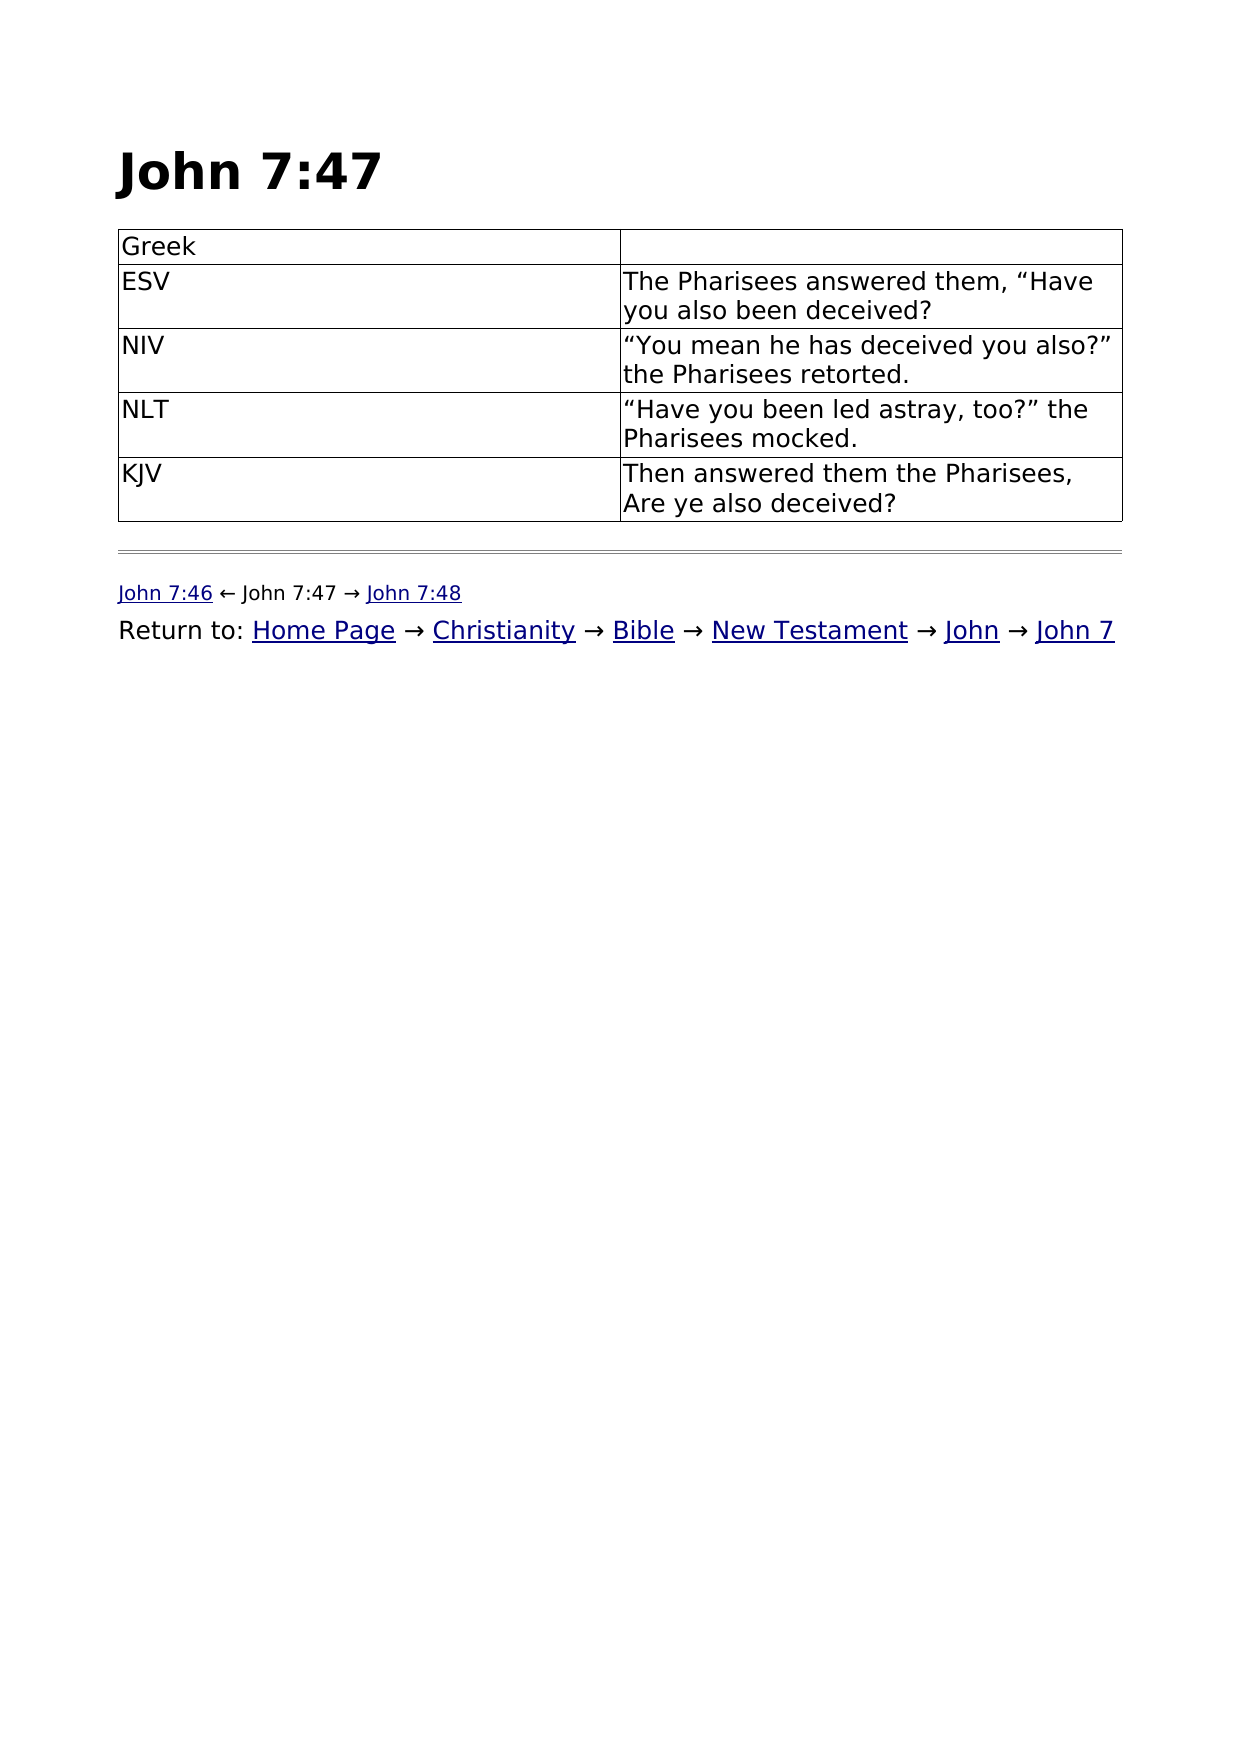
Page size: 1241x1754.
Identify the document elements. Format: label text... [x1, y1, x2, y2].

table_cell KJV [119, 458, 620, 521]
table_cell “Have you been led astray, too?” the Pharisees mocked. [621, 393, 1122, 457]
table_header Greek [119, 230, 620, 264]
text Return to: Home Page → Christianity → Bible → New Testament → John → John 7 [118, 616, 1122, 645]
table_cell “You mean he has deceived you also?” the Pharisees retorted. [621, 329, 1122, 392]
table_cell Then answered them the Pharisees, Are ye also deceived? [621, 458, 1122, 521]
table_cell NIV [119, 329, 620, 392]
text John 7:46 ← John 7:47 → John 7:48 [118, 582, 1122, 616]
table_cell NLT [119, 393, 620, 457]
subtitle John 7:47 [118, 143, 1122, 201]
table_header [621, 230, 1122, 264]
table_cell ESV [119, 265, 620, 328]
table_cell The Pharisees answered them, “Have you also been deceived? [621, 265, 1122, 328]
